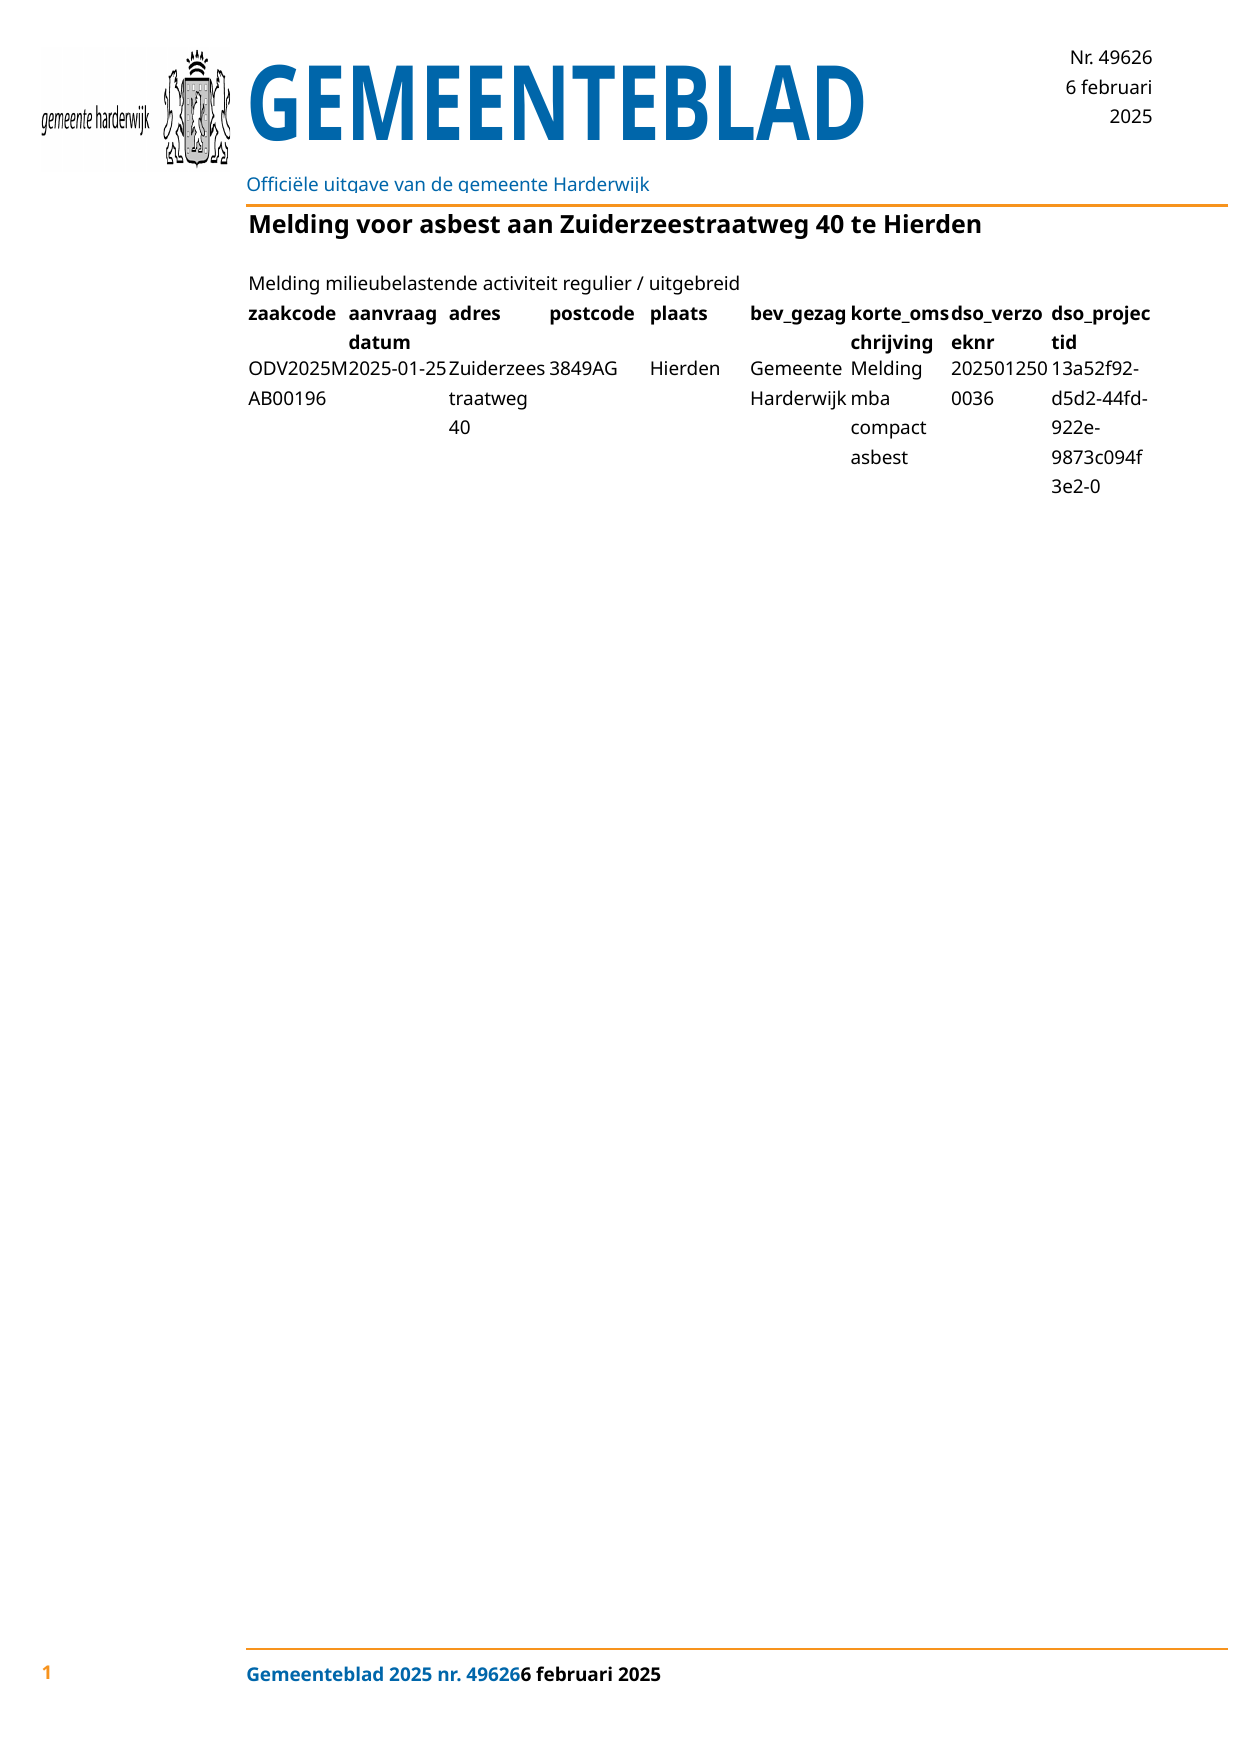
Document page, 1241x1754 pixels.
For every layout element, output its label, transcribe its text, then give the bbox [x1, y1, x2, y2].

table_cell Zuiderzeestraatweg 40 [449, 355, 549, 499]
table_header adres [449, 300, 549, 355]
table_cell Gemeente Harderwijk [750, 355, 850, 499]
picture [41, 47, 231, 172]
table_header korte_omschrijving [850, 300, 951, 355]
table_header aanvraagdatum [348, 300, 449, 355]
table_header zaakcode [248, 300, 348, 355]
table_header dso_verzoeknr [951, 300, 1051, 355]
table_header dso_projectid [1051, 300, 1152, 355]
table_cell Hierden [650, 355, 750, 499]
table_header plaats [650, 300, 750, 355]
table_header bev_gezag [750, 300, 850, 355]
table_cell Melding mba compact asbest [850, 355, 951, 499]
table_header postcode [549, 300, 649, 355]
table_cell 2025012500036 [951, 355, 1051, 499]
text Melding milieubelastende activiteit regulier / uitgebreid [248, 270, 1152, 296]
table_cell ODV2025MAB00196 [248, 355, 348, 499]
table_cell 2025-01-25 [348, 355, 449, 499]
table_cell 13a52f92-d5d2-44fd-922e-9873c094f3e2-0 [1051, 355, 1152, 499]
table_cell 3849AG [549, 355, 649, 499]
text Melding voor asbest aan Zuiderzeestraatweg 40 te Hierden [248, 207, 1152, 241]
